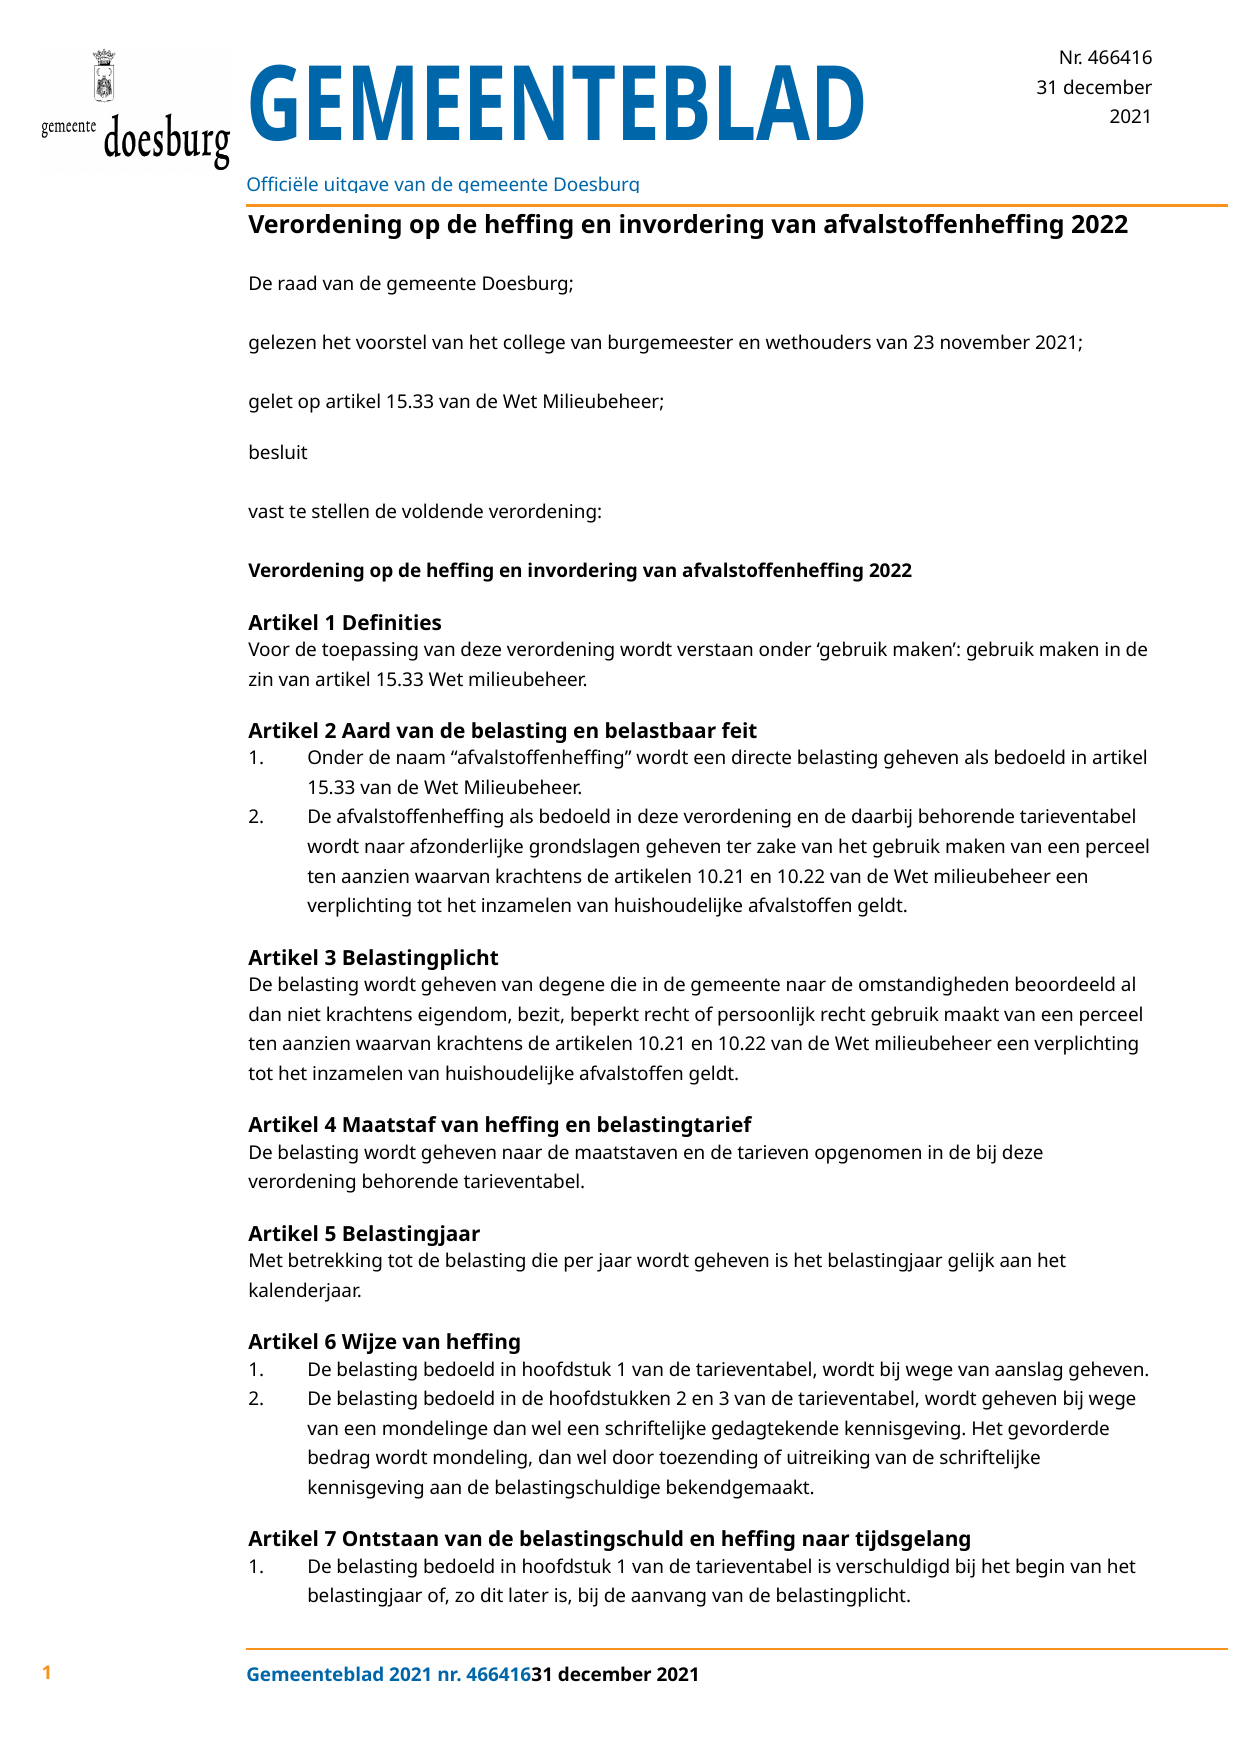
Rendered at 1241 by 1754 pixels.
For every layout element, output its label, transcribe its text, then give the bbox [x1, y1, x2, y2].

text Artikel 2 Aard van de belasting en belastbaar feit [248, 716, 1152, 744]
text gelet op artikel 15.33 van de Wet Milieubeheer; [248, 389, 1152, 414]
text Voor de toepassing van deze verordening wordt verstaan onder ‘gebruik maken’: gebruik maken in de zin van artikel 15.33 Wet milieubeheer. [248, 636, 1152, 691]
picture [41, 47, 231, 172]
list De afvalstoffenheffing als bedoeld in deze verordening en de daarbij behorende tarieventabel wordt naar afzonderlijke grondslagen geheven ter zake van het gebruik maken van een perceel ten aanzien waarvan krachtens de artikelen 10.21 en 10.22 van de Wet milieubeheer een verplichting tot het inzamelen van huishoudelijke afvalstoffen geldt. [248, 804, 1152, 918]
list Onder de naam “afvalstoffenheffing” wordt een directe belasting geheven als bedoeld in artikel 15.33 van de Wet Milieubeheer. [248, 744, 1152, 800]
text Artikel 6 Wijze van heffing [248, 1327, 1152, 1356]
text De raad van de gemeente Doesburg; [248, 270, 1152, 296]
list De belasting bedoeld in hoofdstuk 1 van de tarieventabel, wordt bij wege van aanslag geheven. [248, 1356, 1152, 1382]
text Artikel 5 Belastingjaar [248, 1219, 1152, 1247]
text gelezen het voorstel van het college van burgemeester en wethouders van 23 november 2021; [248, 329, 1152, 355]
text Artikel 7 Ontstaan van de belastingschuld en heffing naar tijdsgelang [248, 1524, 1152, 1553]
text vast te stellen de voldende verordening: [248, 498, 1152, 524]
text De belasting wordt geheven naar de maatstaven en de tarieven opgenomen in de bij deze verordening behorende tarieventabel. [248, 1139, 1152, 1194]
text Artikel 3 Belastingplicht [248, 943, 1152, 971]
list De belasting bedoeld in hoofdstuk 1 van de tarieventabel is verschuldigd bij het begin van het belastingjaar of, zo dit later is, bij de aanvang van de belastingplicht. [248, 1553, 1152, 1608]
text Verordening op de heffing en invordering van afvalstoffenheffing 2022 [248, 557, 1152, 583]
text Artikel 1 Definities [248, 608, 1152, 636]
text Verordening op de heffing en invordering van afvalstoffenheffing 2022 [248, 207, 1152, 241]
text Artikel 4 Maatstaf van heffing en belastingtarief [248, 1111, 1152, 1139]
text Met betrekking tot de belasting die per jaar wordt geheven is het belastingjaar gelijk aan het kalenderjaar. [248, 1247, 1152, 1303]
text De belasting wordt geheven van degene die in de gemeente naar de omstandigheden beoordeeld al dan niet krachtens eigendom, bezit, beperkt recht of persoonlijk recht gebruik maakt van een perceel ten aanzien waarvan krachtens de artikelen 10.21 en 10.22 van de Wet milieubeheer een verplichting tot het inzamelen van huishoudelijke afvalstoffen geldt. [248, 971, 1152, 1086]
list De belasting bedoeld in de hoofdstukken 2 en 3 van de tarieventabel, wordt geheven bij wege van een mondelinge dan wel een schriftelijke gedagtekende kennisgeving. Het gevorderde bedrag wordt mondeling, dan wel door toezending of uitreiking van de schriftelijke kennisgeving aan de belastingschuldige bekendgemaakt. [248, 1385, 1152, 1500]
text besluit [248, 439, 1152, 465]
